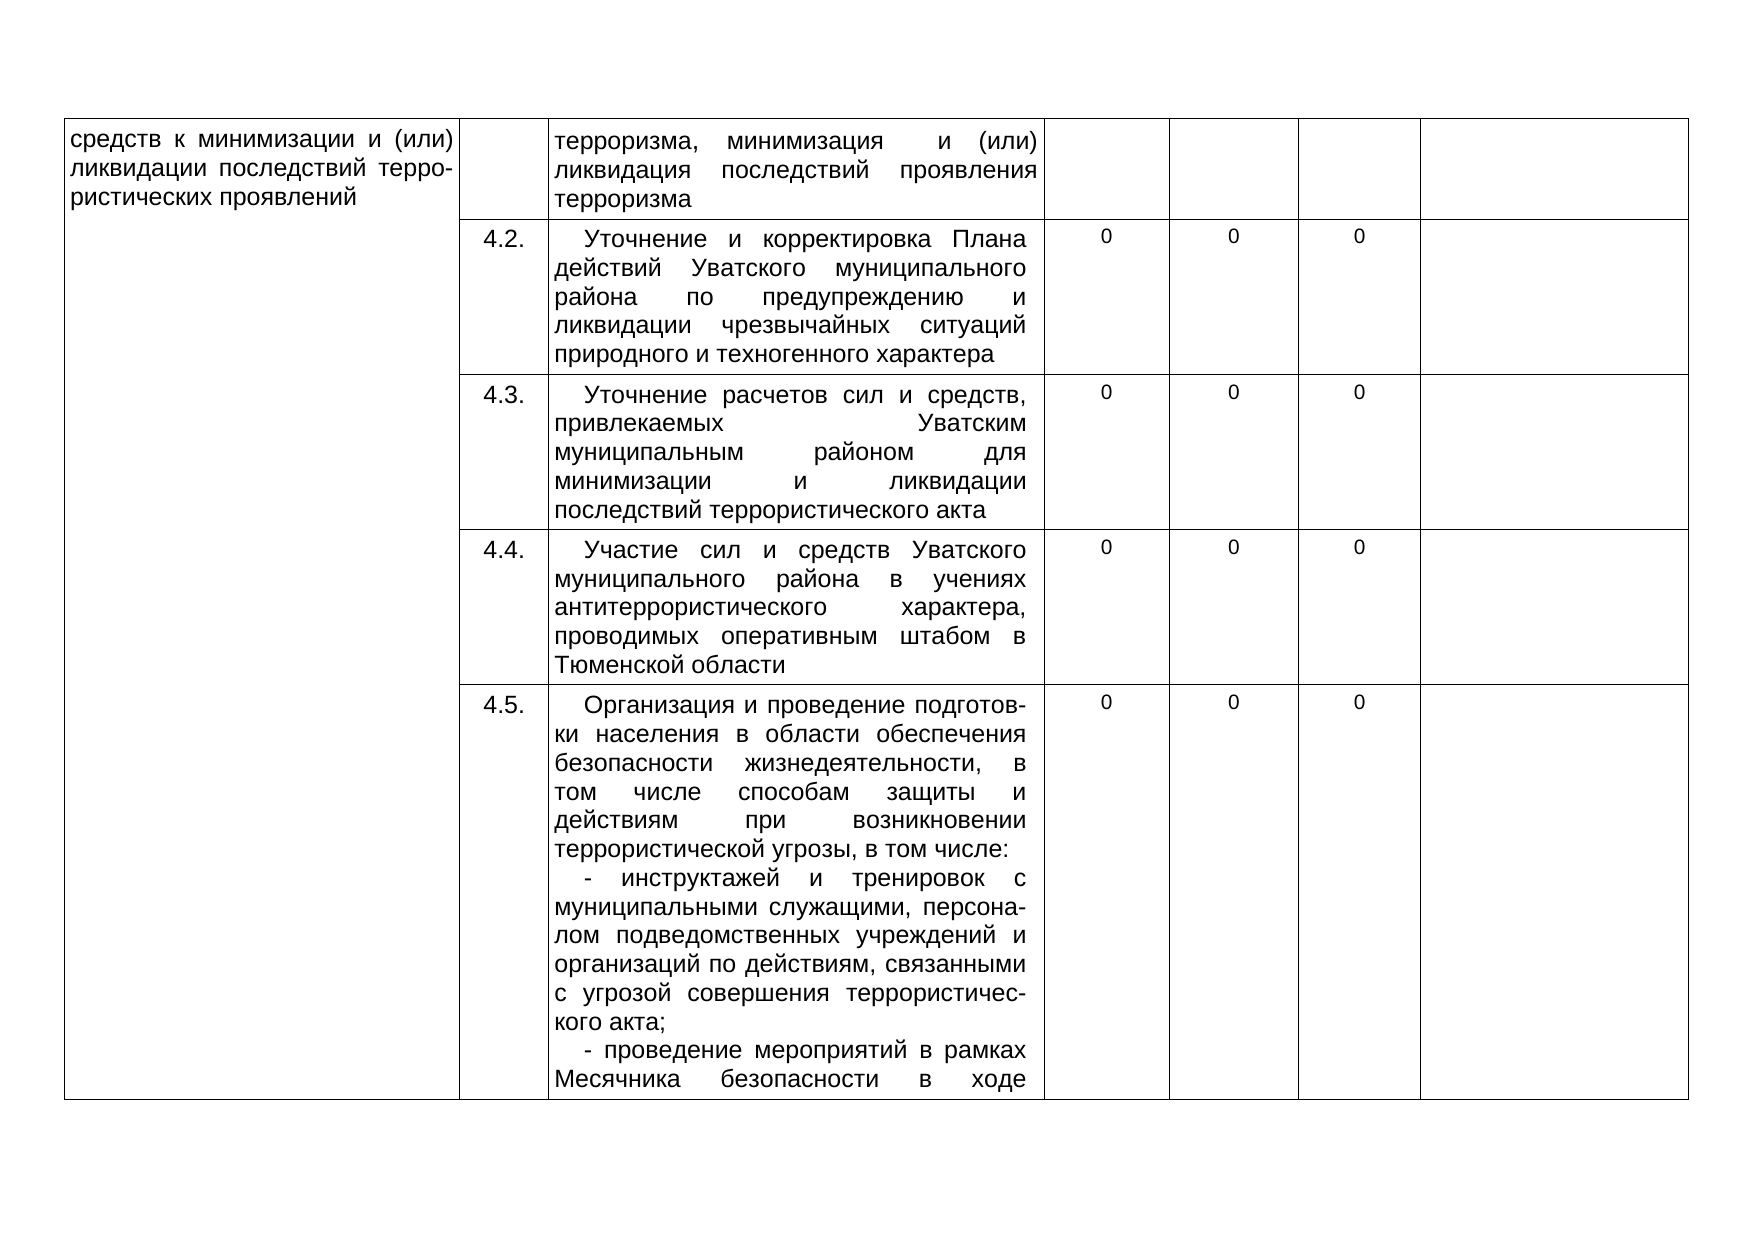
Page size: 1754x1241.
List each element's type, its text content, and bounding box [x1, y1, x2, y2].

table_cell [1421, 375, 1688, 529]
table_cell 4.3. [460, 375, 548, 529]
table_cell Организация и проведение подготов-ки населения в области обеспечения безопасности жизнедеятельности, в том числе способам защиты и действиям при возникновении террористической угрозы, в том числе: - инструктажей и тренировок с муниципальными служащими, персона-лом подведомственных учреждений и организаций по действиям, связанными с угрозой совершения террористичес-кого акта; - проведение мероприятий в рамках Месячника безопасности в ходе [549, 685, 1044, 1098]
table_cell 0 [1045, 530, 1169, 684]
table_cell [1421, 685, 1688, 1098]
table_cell Участие сил и средств Уватского муниципального района в учениях антитеррористического характера, проводимых оперативным штабом в Тюменской области [549, 530, 1044, 684]
table_cell 4.2. [460, 220, 548, 374]
table_cell 0 [1299, 530, 1420, 684]
table_cell 0 [1170, 220, 1298, 374]
table_cell 0 [1170, 375, 1298, 529]
table_cell [1421, 220, 1688, 374]
table_cell [460, 119, 548, 218]
table_cell терроризма, минимизация и (или) ликвидация последствий проявления терроризма [549, 119, 1044, 218]
table_cell 0 [1045, 685, 1169, 1098]
table_cell 0 [1299, 685, 1420, 1098]
table_cell Уточнение расчетов сил и средств, привлекаемых Уватским муниципальным районом для минимизации и ликвидации последствий террористического акта [549, 375, 1044, 529]
table_cell средств к минимизации и (или) ликвидации последствий терро-ристических проявлений [65, 119, 459, 1098]
table_cell 0 [1170, 685, 1298, 1098]
table_cell Уточнение и корректировка Плана действий Уватского муниципального района по предупреждению и ликвидации чрезвычайных ситуаций природного и техногенного характера [549, 220, 1044, 374]
table_cell 4.4. [460, 530, 548, 684]
table_cell 0 [1045, 220, 1169, 374]
table_cell [1421, 119, 1688, 218]
table_cell [1170, 119, 1298, 218]
table_cell [1045, 119, 1169, 218]
table_cell [1299, 119, 1420, 218]
table_cell [1421, 530, 1688, 684]
table_cell 4.5. [460, 685, 548, 1098]
table_cell 0 [1299, 375, 1420, 529]
table_cell 0 [1170, 530, 1298, 684]
table_cell 0 [1045, 375, 1169, 529]
table_cell 0 [1299, 220, 1420, 374]
